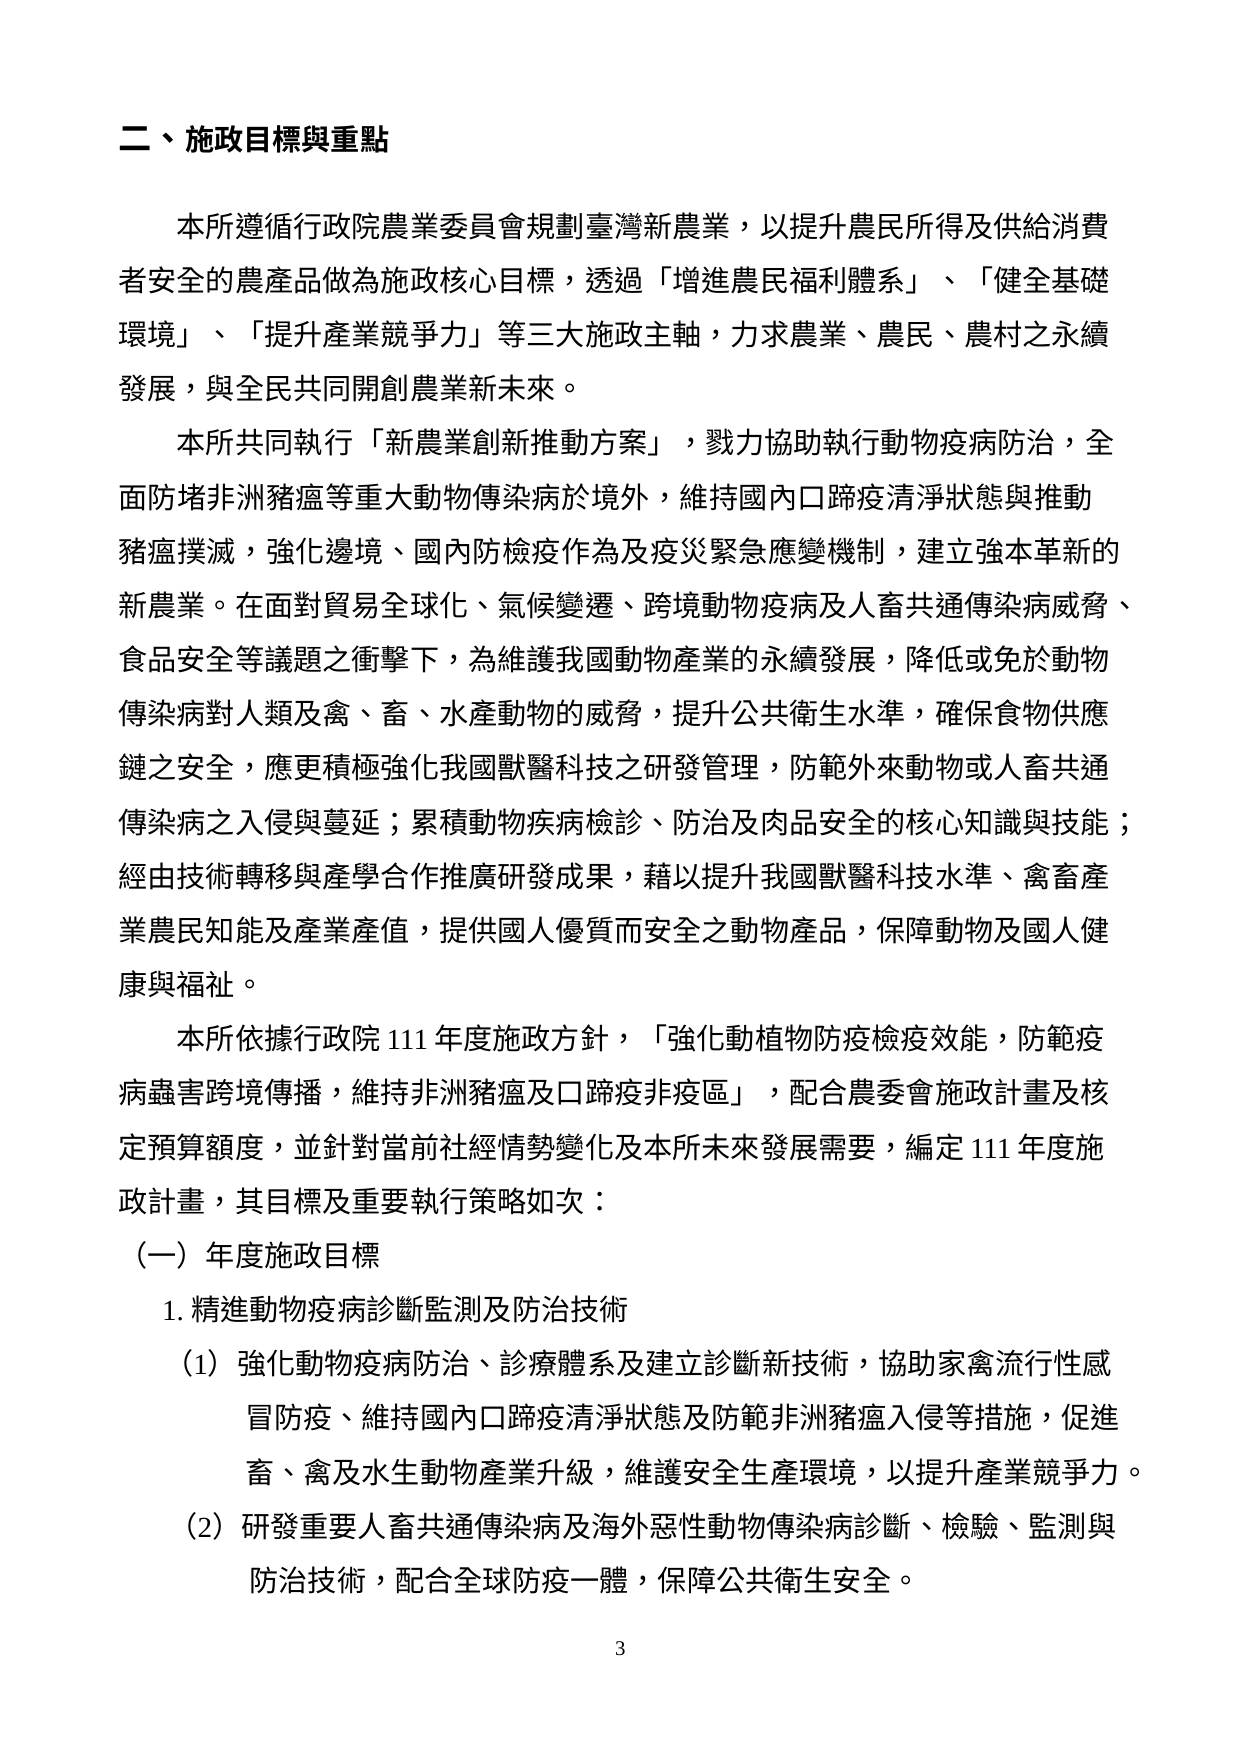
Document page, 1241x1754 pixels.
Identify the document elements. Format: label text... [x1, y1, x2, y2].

text 本所依據行政院111年度施政方針，「強化動植物防疫檢疫效能，防範疫病蟲害跨境傳播，維持非洲豬瘟及口蹄疫非疫區」，配合農委會施政計畫及核定預算額度，並針對當前社經情勢變化及本所未來發展需要，編定111年度施政計畫，其目標及重要執行策略如次： [118, 1006, 1122, 1223]
text 本所共同執行「新農業創新推動方案」，戮力協助執行動物疫病防治，全面防堵非洲豬瘟等重大動物傳染病於境外，維持國內口蹄疫清淨狀態與推動豬瘟撲滅，強化邊境、國內防檢疫作為及疫災緊急應變機制，建立強本革新的新農業。在面對貿易全球化、氣候變遷、跨境動物疫病及人畜共通傳染病威脅、食品安全等議題之衝擊下，為維護我國動物產業的永續發展，降低或免於動物傳染病對人類及禽、畜、水產動物的威脅，提升公共衛生水準，確保食物供應鏈之安全，應更積極強化我國獸醫科技之研發管理，防範外來動物或人畜共通傳染病之入侵與蔓延；累積動物疾病檢診、防治及肉品安全的核心知識與技能；經由技術轉移與產學合作推廣研發成果，藉以提升我國獸醫科技水準、禽畜產業農民知能及產業產值，提供國人優質而安全之動物產品，保障動物及國人健康與福祉。 [118, 411, 1122, 1006]
text 1. 精進動物疫病診斷監測及防治技術 [118, 1277, 1122, 1331]
text （2）研發重要人畜共通傳染病及海外惡性動物傳染病診斷、檢驗、監測與防治技術，配合全球防疫一體，保障公共衛生安全。 [168, 1494, 1122, 1602]
text 本所遵循行政院農業委員會規劃臺灣新農業，以提升農民所得及供給消費者安全的農產品做為施政核心目標，透過「增進農民福利體系」、「健全基礎環境」、「提升產業競爭力」等三大施政主軸，力求農業、農民、農村之永續發展，與全民共同開創農業新未來。 [118, 194, 1122, 411]
text （1）強化動物疫病防治、診療體系及建立診斷新技術，協助家禽流行性感冒防疫、維持國內口蹄疫清淨狀態及防範非洲豬瘟入侵等措施，促進畜、禽及水生動物產業升級，維護安全生產環境，以提升產業競爭力。 [164, 1331, 1122, 1494]
text （一）年度施政目標 [118, 1223, 1122, 1277]
text 二、施政目標與重點 [118, 112, 1122, 160]
